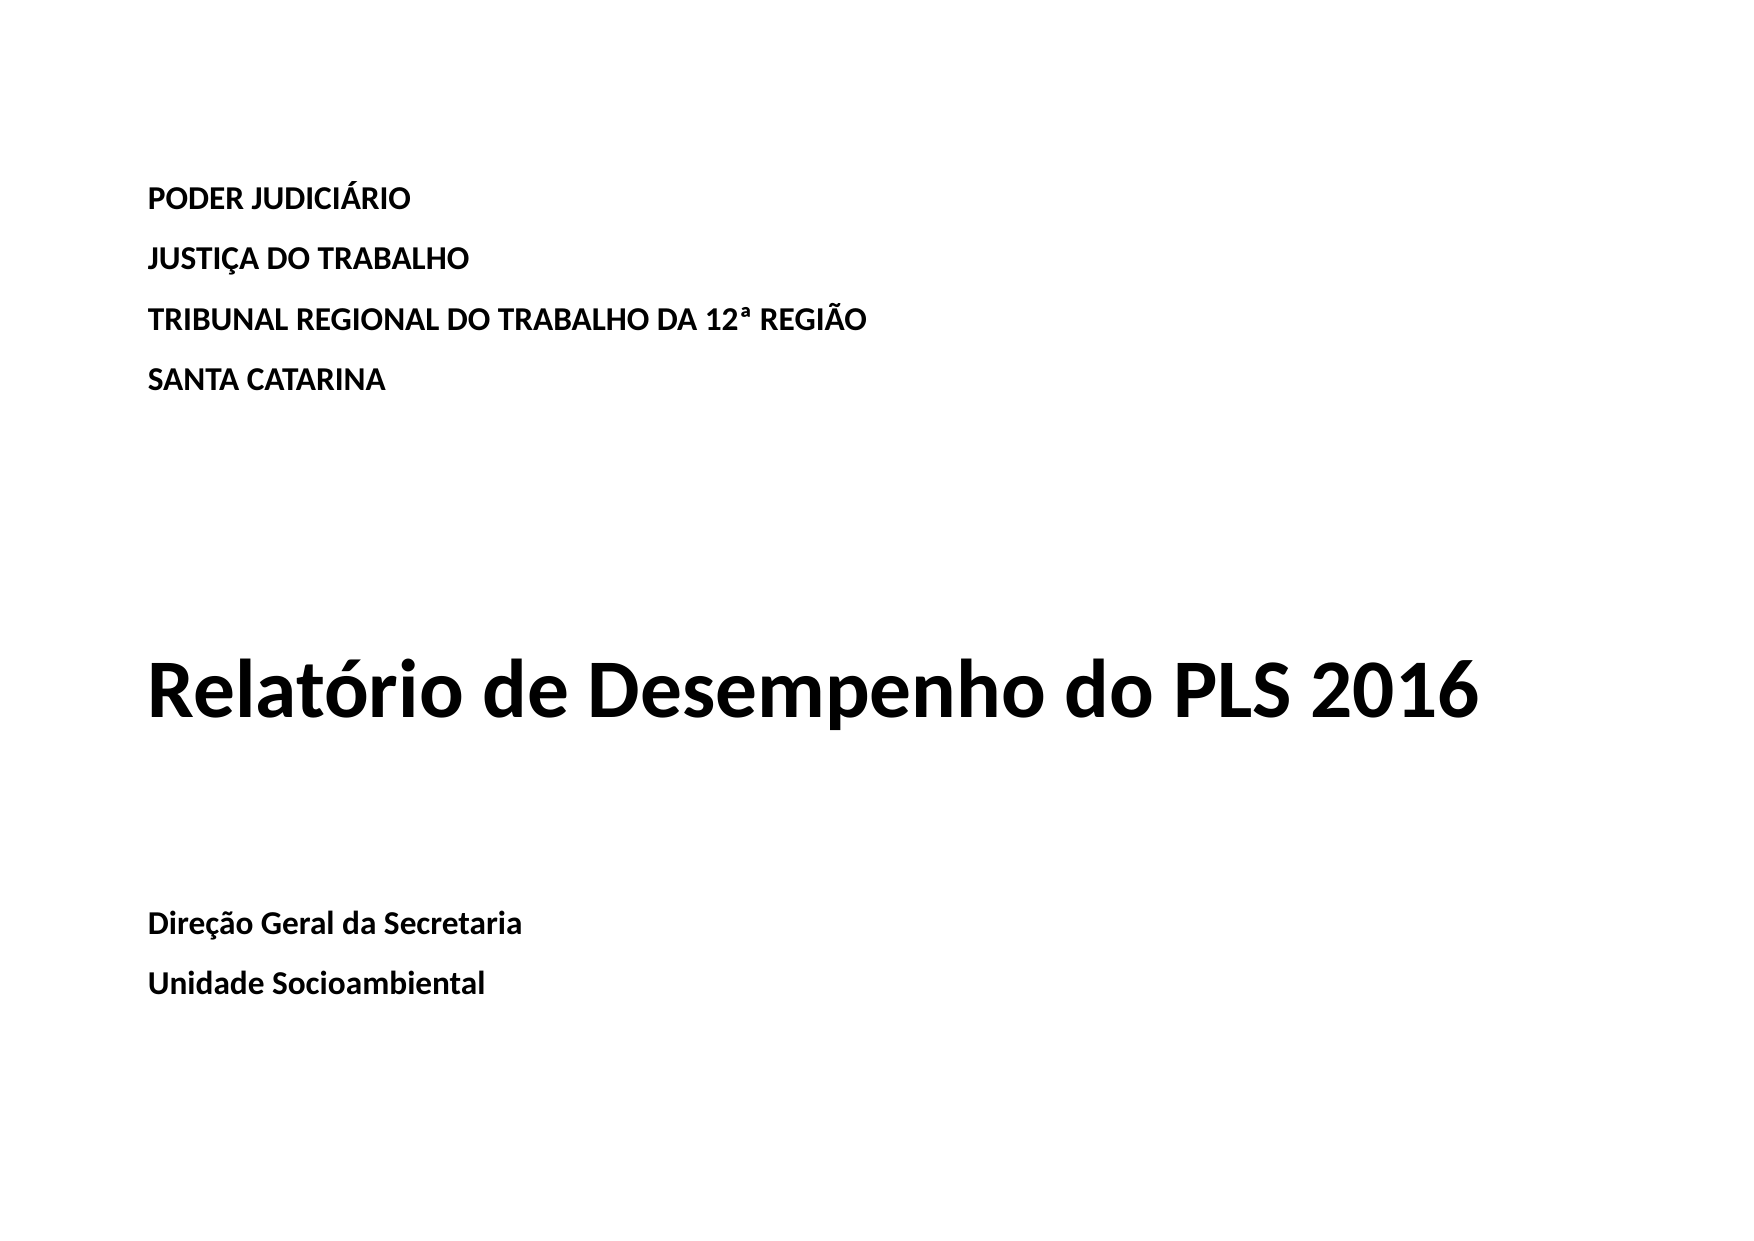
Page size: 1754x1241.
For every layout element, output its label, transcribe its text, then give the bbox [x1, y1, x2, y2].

text PODER JUDICIÁRIO [148, 177, 1606, 218]
text JUSTIÇA DO TRABALHO [148, 237, 1606, 278]
text SANTA CATARINA [148, 358, 1606, 398]
text Unidade Socioambiental [148, 962, 1606, 1003]
text Direção Geral da Secretaria [148, 902, 1606, 943]
text TRIBUNAL REGIONAL DO TRABALHO DA 12ª REGIÃO [148, 298, 1606, 338]
text Relatório de Desempenho do PLS 2016 [148, 637, 1606, 738]
